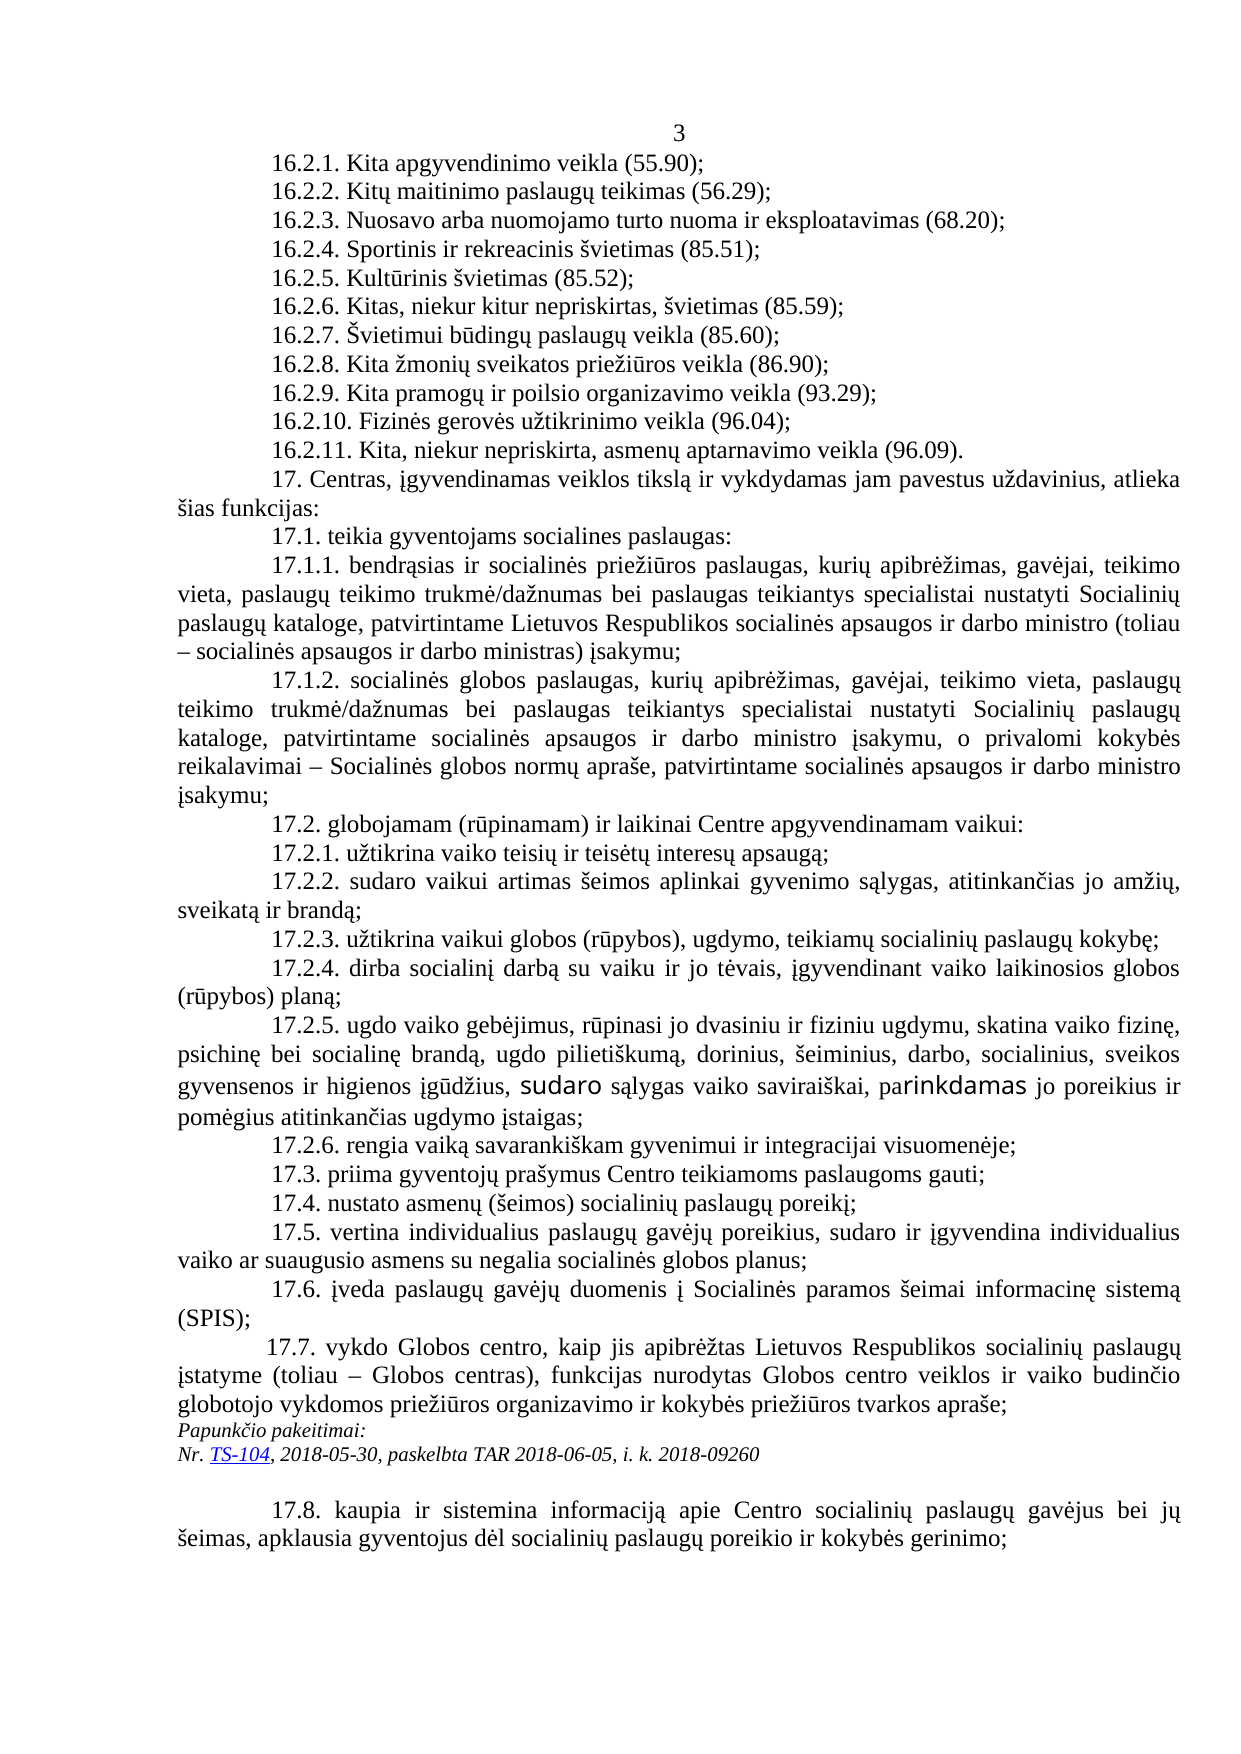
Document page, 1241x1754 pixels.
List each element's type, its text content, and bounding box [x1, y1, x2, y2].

text 17.1. teikia gyventojams socialines paslaugas: [177, 521, 1181, 550]
text 17.2.2. sudaro vaikui artimas šeimos aplinkai gyvenimo sąlygas, atitinkančias jo amžių, sveikatą ir brandą; [177, 866, 1181, 924]
text 17.1.1. bendrąsias ir socialinės priežiūros paslaugas, kurių apibrėžimas, gavėjai, teikimo vieta, paslaugų teikimo trukmė/dažnumas bei paslaugas teikiantys specialistai nustatyti Socialinių paslaugų kataloge, patvirtintame Lietuvos Respublikos socialinės apsaugos ir darbo ministro (toliau – socialinės apsaugos ir darbo ministras) įsakymu; [177, 550, 1181, 665]
text 17.2.4. dirba socialinį darbą su vaiku ir jo tėvais, įgyvendinant vaiko laikinosios globos (rūpybos) planą; [177, 953, 1181, 1010]
text 17.6. įveda paslaugų gavėjų duomenis į Socialinės paramos šeimai informacinę sistemą (SPIS); [177, 1274, 1181, 1332]
text 17.5. vertina individualius paslaugų gavėjų poreikius, sudaro ir įgyvendina individualius vaiko ar suaugusio asmens su negalia socialinės globos planus; [177, 1217, 1181, 1274]
text 17.4. nustato asmenų (šeimos) socialinių paslaugų poreikį; [177, 1188, 1181, 1217]
text 17.8. kaupia ir sistemina informaciją apie Centro socialinių paslaugų gavėjus bei jų šeimas, apklausia gyventojus dėl socialinių paslaugų poreikio ir kokybės gerinimo; [177, 1495, 1181, 1552]
text 17.7. vykdo Globos centro, kaip jis apibrėžtas Lietuvos Respublikos socialinių paslaugų įstatyme (toliau – Globos centras), funkcijas nurodytas Globos centro veiklos ir vaiko budinčio globotojo vykdomos priežiūros organizavimo ir kokybės priežiūros tvarkos apraše; [177, 1332, 1181, 1418]
text 16.2.3. Nuosavo arba nuomojamo turto nuoma ir eksploatavimas (68.20); [177, 205, 1181, 234]
text 17.2. globojamam (rūpinamam) ir laikinai Centre apgyvendinamam vaikui: [177, 809, 1181, 838]
text 16.2.9. Kita pramogų ir poilsio organizavimo veikla (93.29); [177, 378, 1181, 406]
text Nr. TS-104, 2018-05-30, paskelbta TAR 2018-06-05, i. k. 2018-09260 [177, 1442, 1181, 1466]
text 16.2.6. Kitas, niekur kitur nepriskirtas, švietimas (85.59); [177, 291, 1181, 320]
text 17. Centras, įgyvendinamas veiklos tikslą ir vykdydamas jam pavestus uždavinius, atlieka šias funkcijas: [177, 464, 1181, 521]
text 16.2.1. Kita apgyvendinimo veikla (55.90); [177, 148, 1181, 176]
text 17.1.2. socialinės globos paslaugas, kurių apibrėžimas, gavėjai, teikimo vieta, paslaugų teikimo trukmė/dažnumas bei paslaugas teikiantys specialistai nustatyti Socialinių paslaugų kataloge, patvirtintame socialinės apsaugos ir darbo ministro įsakymu, o privalomi kokybės reikalavimai – Socialinės globos normų apraše, patvirtintame socialinės apsaugos ir darbo ministro įsakymu; [177, 665, 1181, 809]
text 16.2.10. Fizinės gerovės užtikrinimo veikla (96.04); [177, 406, 1181, 435]
text 16.2.7. Švietimui būdingų paslaugų veikla (85.60); [177, 320, 1181, 349]
text Papunkčio pakeitimai: [177, 1418, 1181, 1442]
text 16.2.5. Kultūrinis švietimas (85.52); [177, 263, 1181, 291]
text 16.2.11. Kita, niekur nepriskirta, asmenų aptarnavimo veikla (96.09). [177, 435, 1181, 464]
text 17.3. priima gyventojų prašymus Centro teikiamoms paslaugoms gauti; [177, 1159, 1181, 1188]
text 17.2.3. užtikrina vaikui globos (rūpybos), ugdymo, teikiamų socialinių paslaugų kokybę; [177, 924, 1181, 953]
text 17.2.1. užtikrina vaiko teisių ir teisėtų interesų apsaugą; [177, 838, 1181, 866]
text 16.2.4. Sportinis ir rekreacinis švietimas (85.51); [177, 234, 1181, 263]
text 17.2.6. rengia vaiką savarankiškam gyvenimui ir integracijai visuomenėje; [177, 1130, 1181, 1159]
text 16.2.2. Kitų maitinimo paslaugų teikimas (56.29); [177, 176, 1181, 205]
text 16.2.8. Kita žmonių sveikatos priežiūros veikla (86.90); [177, 349, 1181, 378]
text 17.2.5. ugdo vaiko gebėjimus, rūpinasi jo dvasiniu ir fiziniu ugdymu, skatina vaiko fizinę, psichinę bei socialinę brandą, ugdo pilietiškumą, dorinius, šeiminius, darbo, socialinius, sveikos gyvensenos ir higienos įgūdžius, sudaro sąlygas vaiko saviraiškai, parinkdamas jo poreikius ir pomėgius atitinkančias ugdymo įstaigas; [177, 1010, 1181, 1130]
